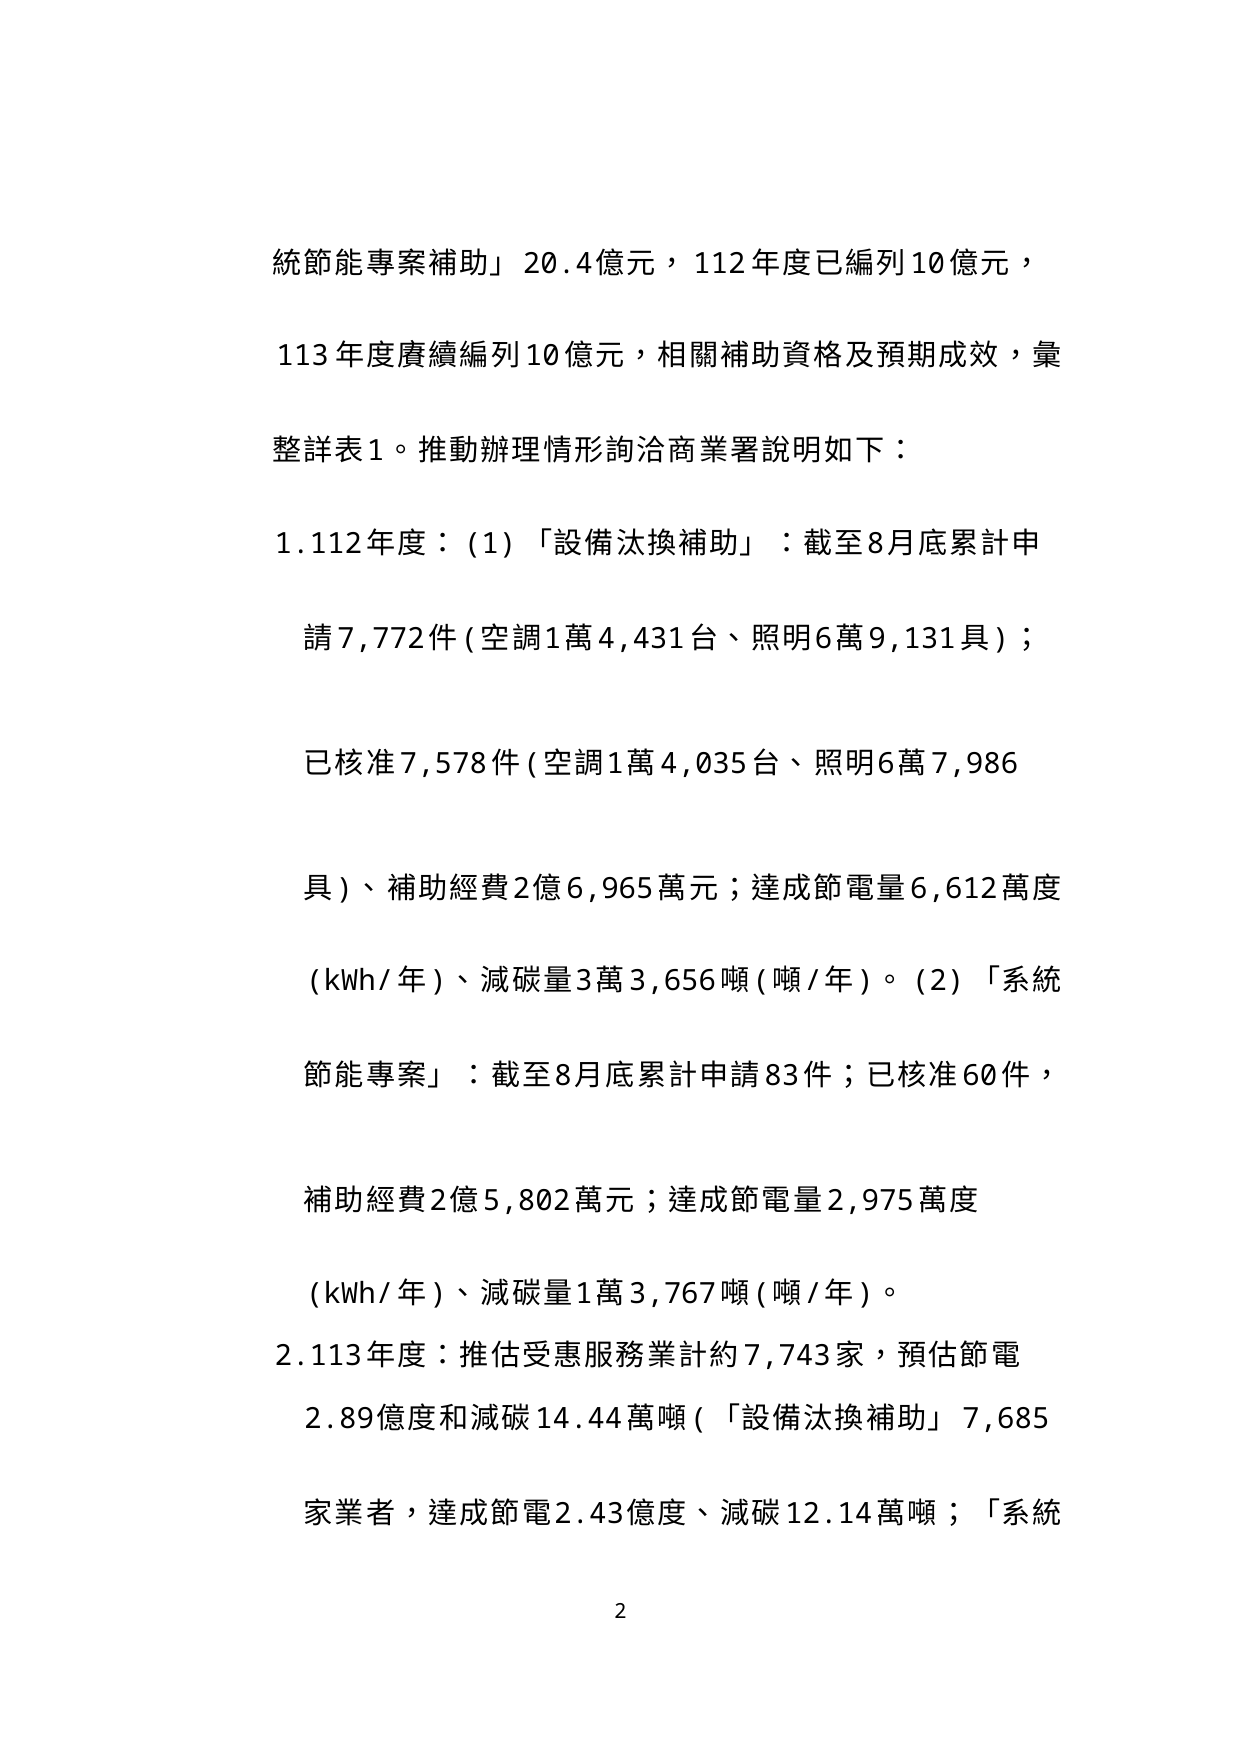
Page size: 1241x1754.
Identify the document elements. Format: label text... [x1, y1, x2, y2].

text 2.113年度：推估受惠服務業計約7,743家，預估節電2.89億度和減碳14.44萬噸(「設備汰換補助」7,685家業者，達成節電2.43億度、減碳12.14萬噸；「系統 [266, 1302, 1063, 1552]
text 依據環境部所制定我國溫室氣體長期減量目標為2050年溫室氣體排放量降至2005年排放量之50%以下；其中住商部門2025年管制目標為較基準年(2005年)降低27.9%。鑒於商業服務業多屬中小型企業，投資節能設備成本相對高昂，爰推動本計畫由政府挹注資源補助商業服務業辦理節能設備之汰換。預計4年(112-115年)總經費60億元，包含「設備汰換補助」39.6億元及「服務業系統節能專案補助」20.4億元，112年度已編列10億元，113年度賡續編列10億元，相關補助資格及預期成效，彙整詳表1。推動辦理情形詢洽商業署說明如下： [266, 177, 1063, 490]
text 1.112年度：(1)「設備汰換補助」：截至8月底累計申請7,772件(空調1萬4,431台、照明6萬9,131具)；已核准7,578件(空調1萬4,035台、照明6萬7,986具)、補助經費2億6,965萬元；達成節電量6,612萬度(kWh/年)、減碳量3萬3,656噸(噸/年)。(2)「系統節能專案」：截至8月底累計申請83件；已核准60件，補助經費2億5,802萬元；達成節電量2,975萬度(kWh/年)、減碳量1萬3,767噸(噸/年)。 [266, 490, 1063, 1302]
